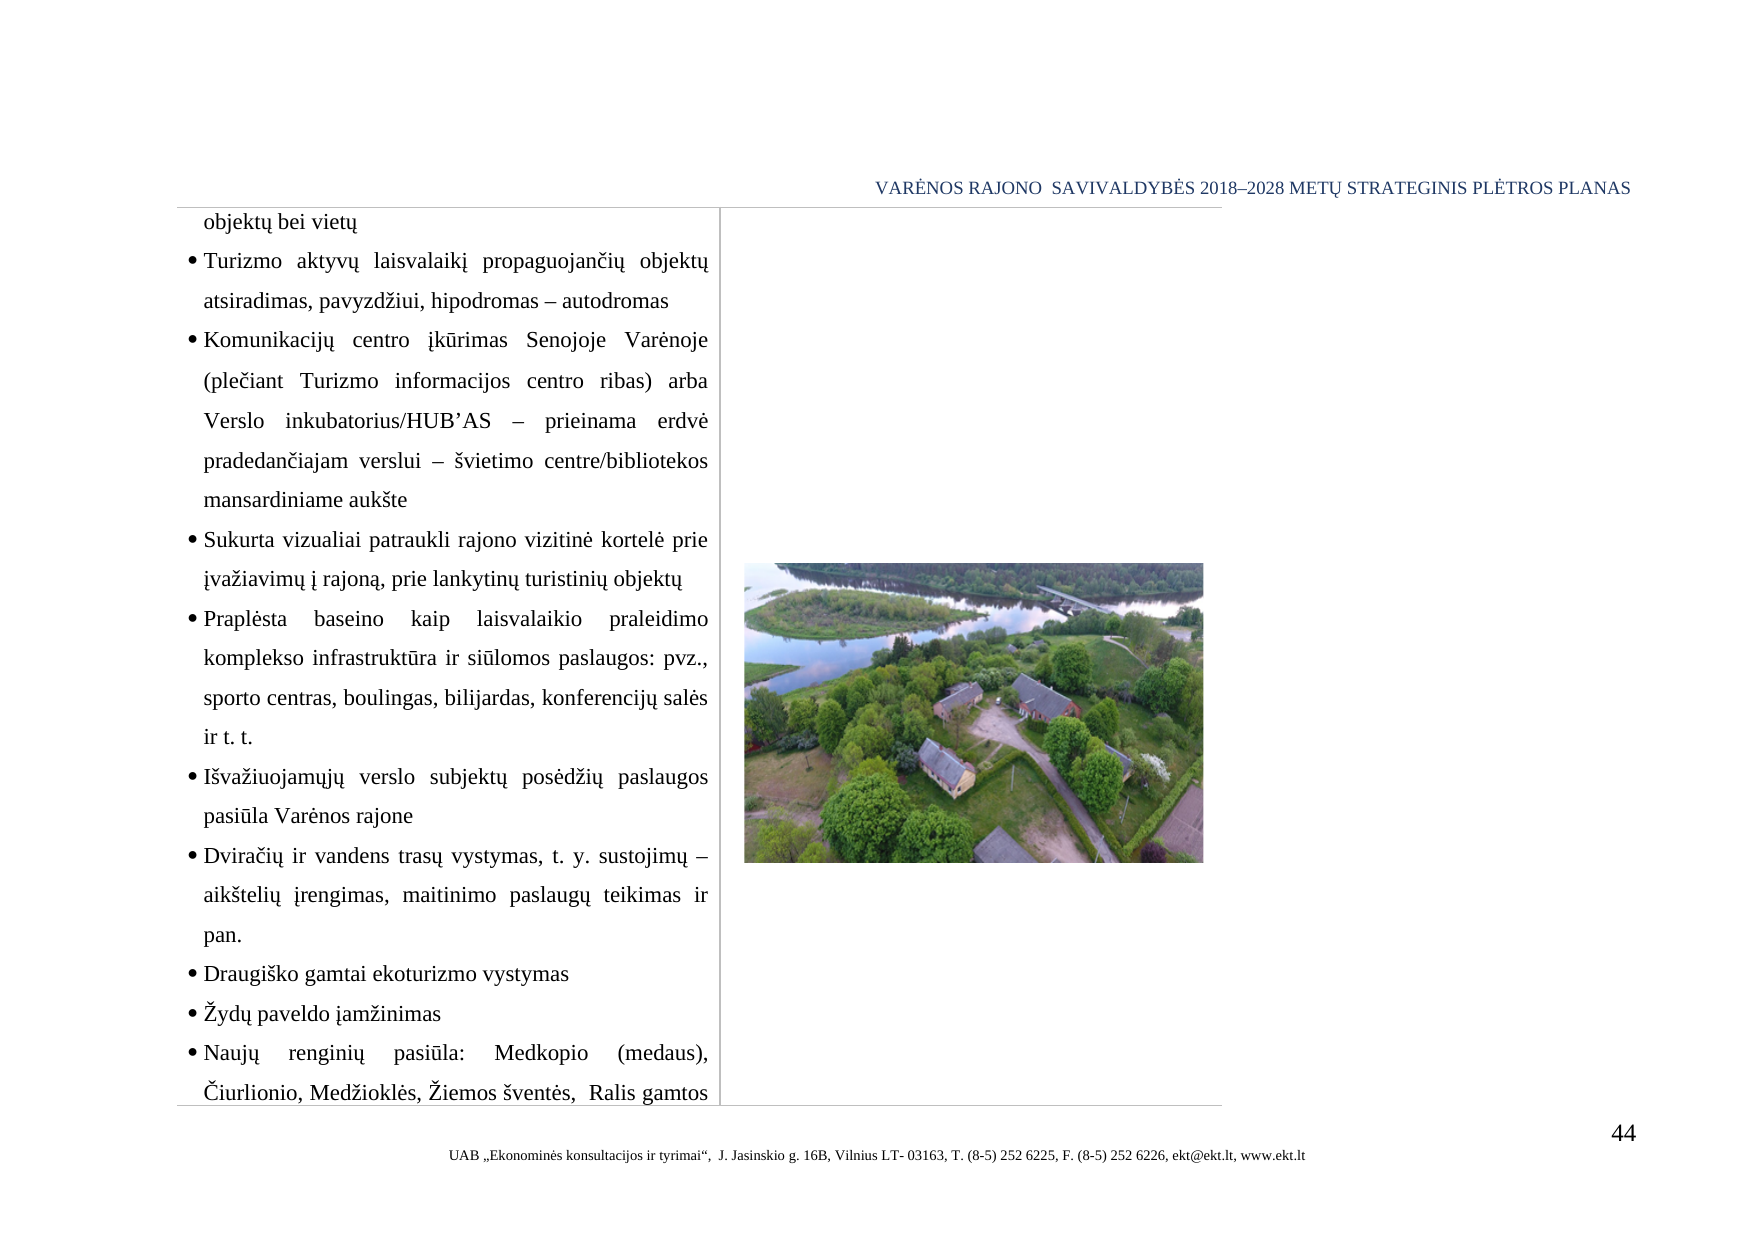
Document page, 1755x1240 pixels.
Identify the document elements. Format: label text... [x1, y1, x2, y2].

table_cell [721, 208, 1222, 1105]
table_cell objektų bei vietų  Turizmo aktyvų laisvalaikį propaguojančių objektų atsiradimas, pavyzdžiui, hipodromas – autodromas  Komunikacijų centro įkūrimas Senojoje Varėnoje (plečiant Turizmo informacijos centro ribas) arba Verslo inkubatorius/HUB’AS – prieinama erdvė pradedančiajam verslui – švietimo centre/bibliotekos mansardiniame aukšte  Sukurta vizualiai patraukli rajono vizitinė kortelė prie įvažiavimų į rajoną, prie lankytinų turistinių objektų  Praplėsta baseino kaip laisvalaikio praleidimo komplekso infrastruktūra ir siūlomos paslaugos: pvz., sporto centras, boulingas, bilijardas, konferencijų salės ir t. t.  Išvažiuojamųjų verslo subjektų posėdžių paslaugos pasiūla Varėnos rajone  Dviračių ir vandens trasų vystymas, t. y. sustojimų – aikštelių įrengimas, maitinimo paslaugų teikimas ir pan.  Draugiško gamtai ekoturizmo vystymas  Žydų paveldo įamžinimas  Naujų renginių pasiūla: Medkopio (medaus), Čiurlionio, Medžioklės, Žiemos šventės, Ralis gamtos [177, 208, 719, 1105]
